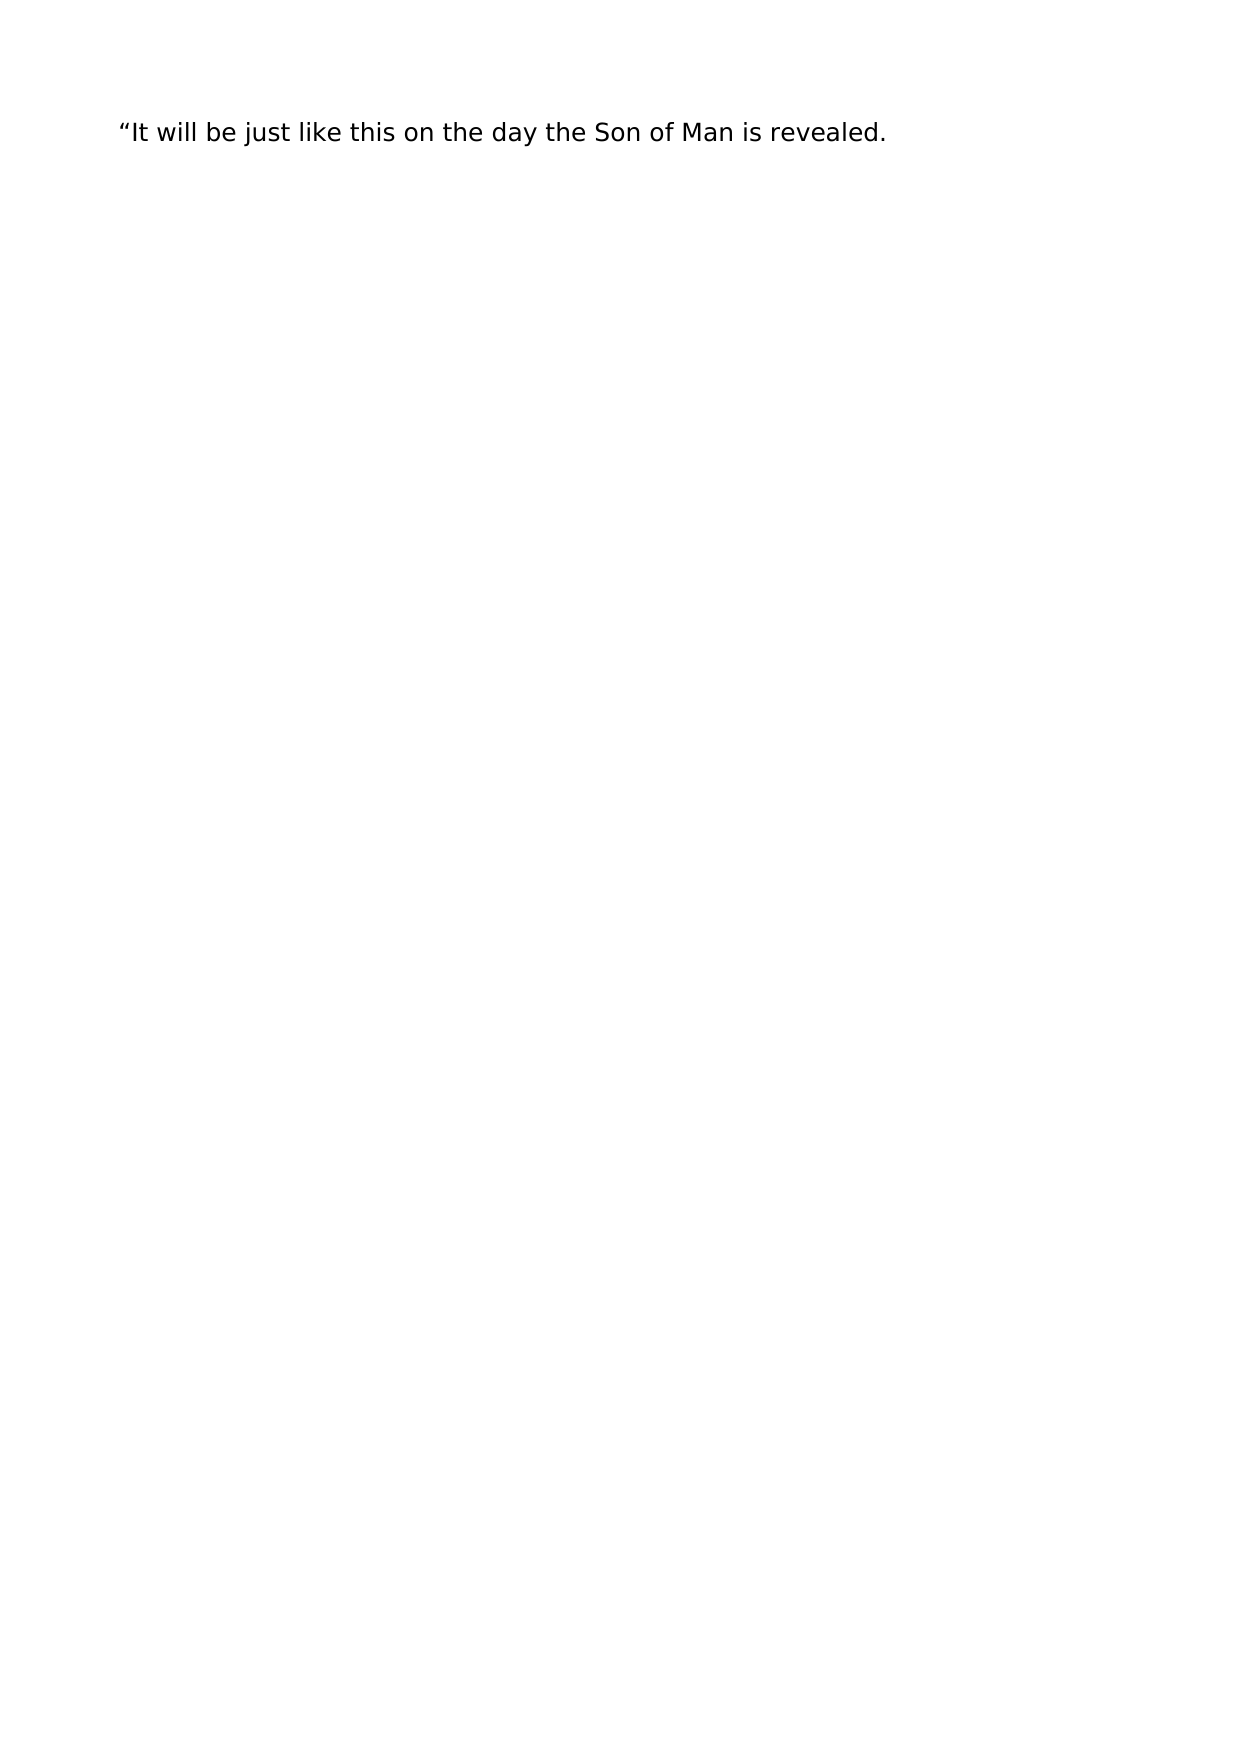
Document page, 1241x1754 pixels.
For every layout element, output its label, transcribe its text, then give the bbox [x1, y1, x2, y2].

text “It will be just like this on the day the Son of Man is revealed. [118, 118, 1122, 147]
